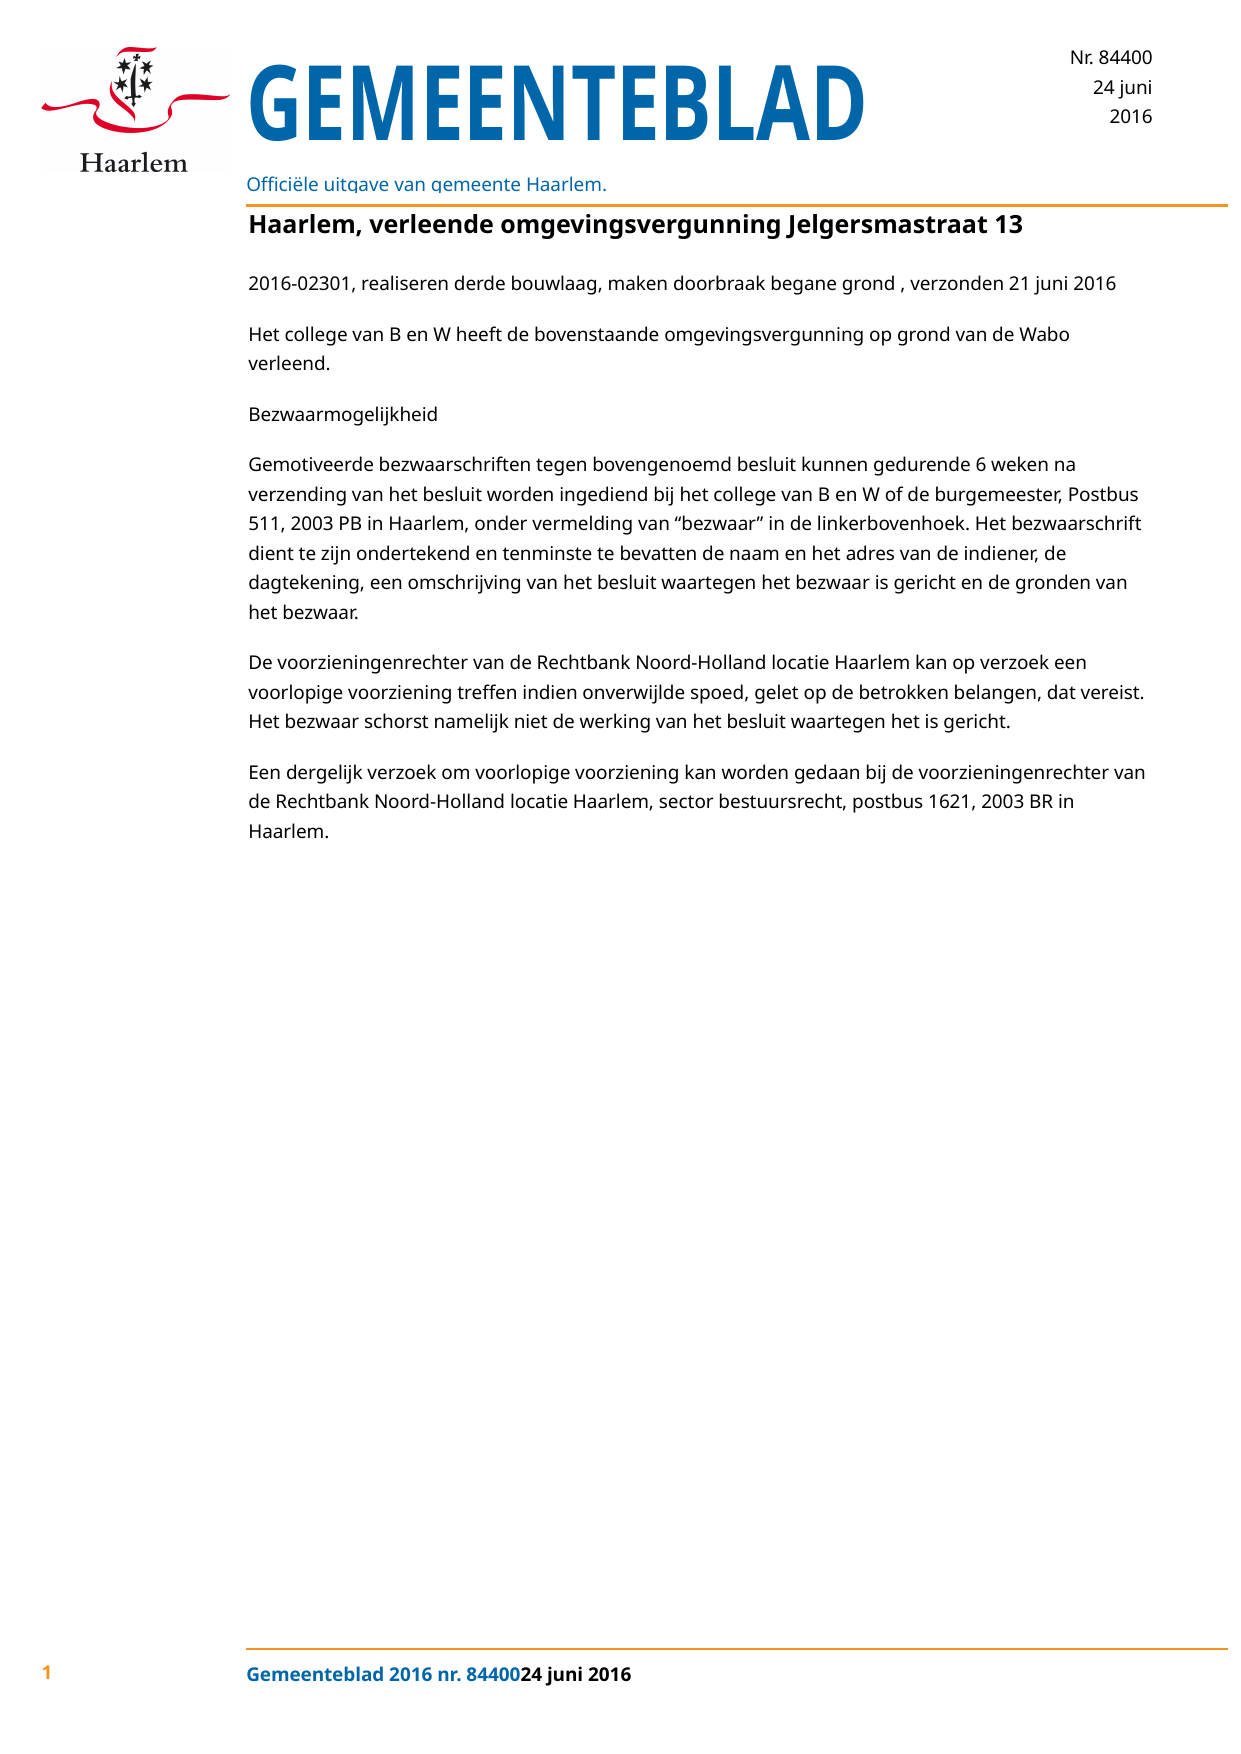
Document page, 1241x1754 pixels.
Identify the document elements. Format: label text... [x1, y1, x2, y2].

text Haarlem, verleende omgevingsvergunning Jelgersmastraat 13 [248, 207, 1152, 241]
text 2016-02301, realiseren derde bouwlaag, maken doorbraak begane grond , verzonden 21 juni 2016 [248, 270, 1152, 296]
text Een dergelijk verzoek om voorlopige voorziening kan worden gedaan bij de voorzieningenrechter van de Rechtbank Noord-Holland locatie Haarlem, sector bestuursrecht, postbus 1621, 2003 BR in Haarlem. [248, 759, 1152, 844]
text Bezwaarmogelijkheid [248, 401, 1152, 426]
text De voorzieningenrechter van de Rechtbank Noord-Holland locatie Haarlem kan op verzoek een voorlopige voorziening treffen indien onverwijlde spoed, gelet op de betrokken belangen, dat vereist. Het bezwaar schorst namelijk niet de werking van het besluit waartegen het is gericht. [248, 649, 1152, 734]
picture [41, 47, 231, 172]
text Het college van B en W heeft de bovenstaande omgevingsvergunning op grond van de Wabo verleend. [248, 321, 1152, 376]
text Gemotiveerde bezwaarschriften tegen bovengenoemd besluit kunnen gedurende 6 weken na verzending van het besluit worden ingediend bij het college van B en W of de burgemeester, Postbus 511, 2003 PB in Haarlem, onder vermelding van “bezwaar” in de linkerbovenhoek. Het bezwaarschrift dient te zijn ondertekend en tenminste te bevatten de naam en het adres van de indiener, de dagtekening, een omschrijving van het besluit waartegen het bezwaar is gericht en de gronden van het bezwaar. [248, 451, 1152, 625]
